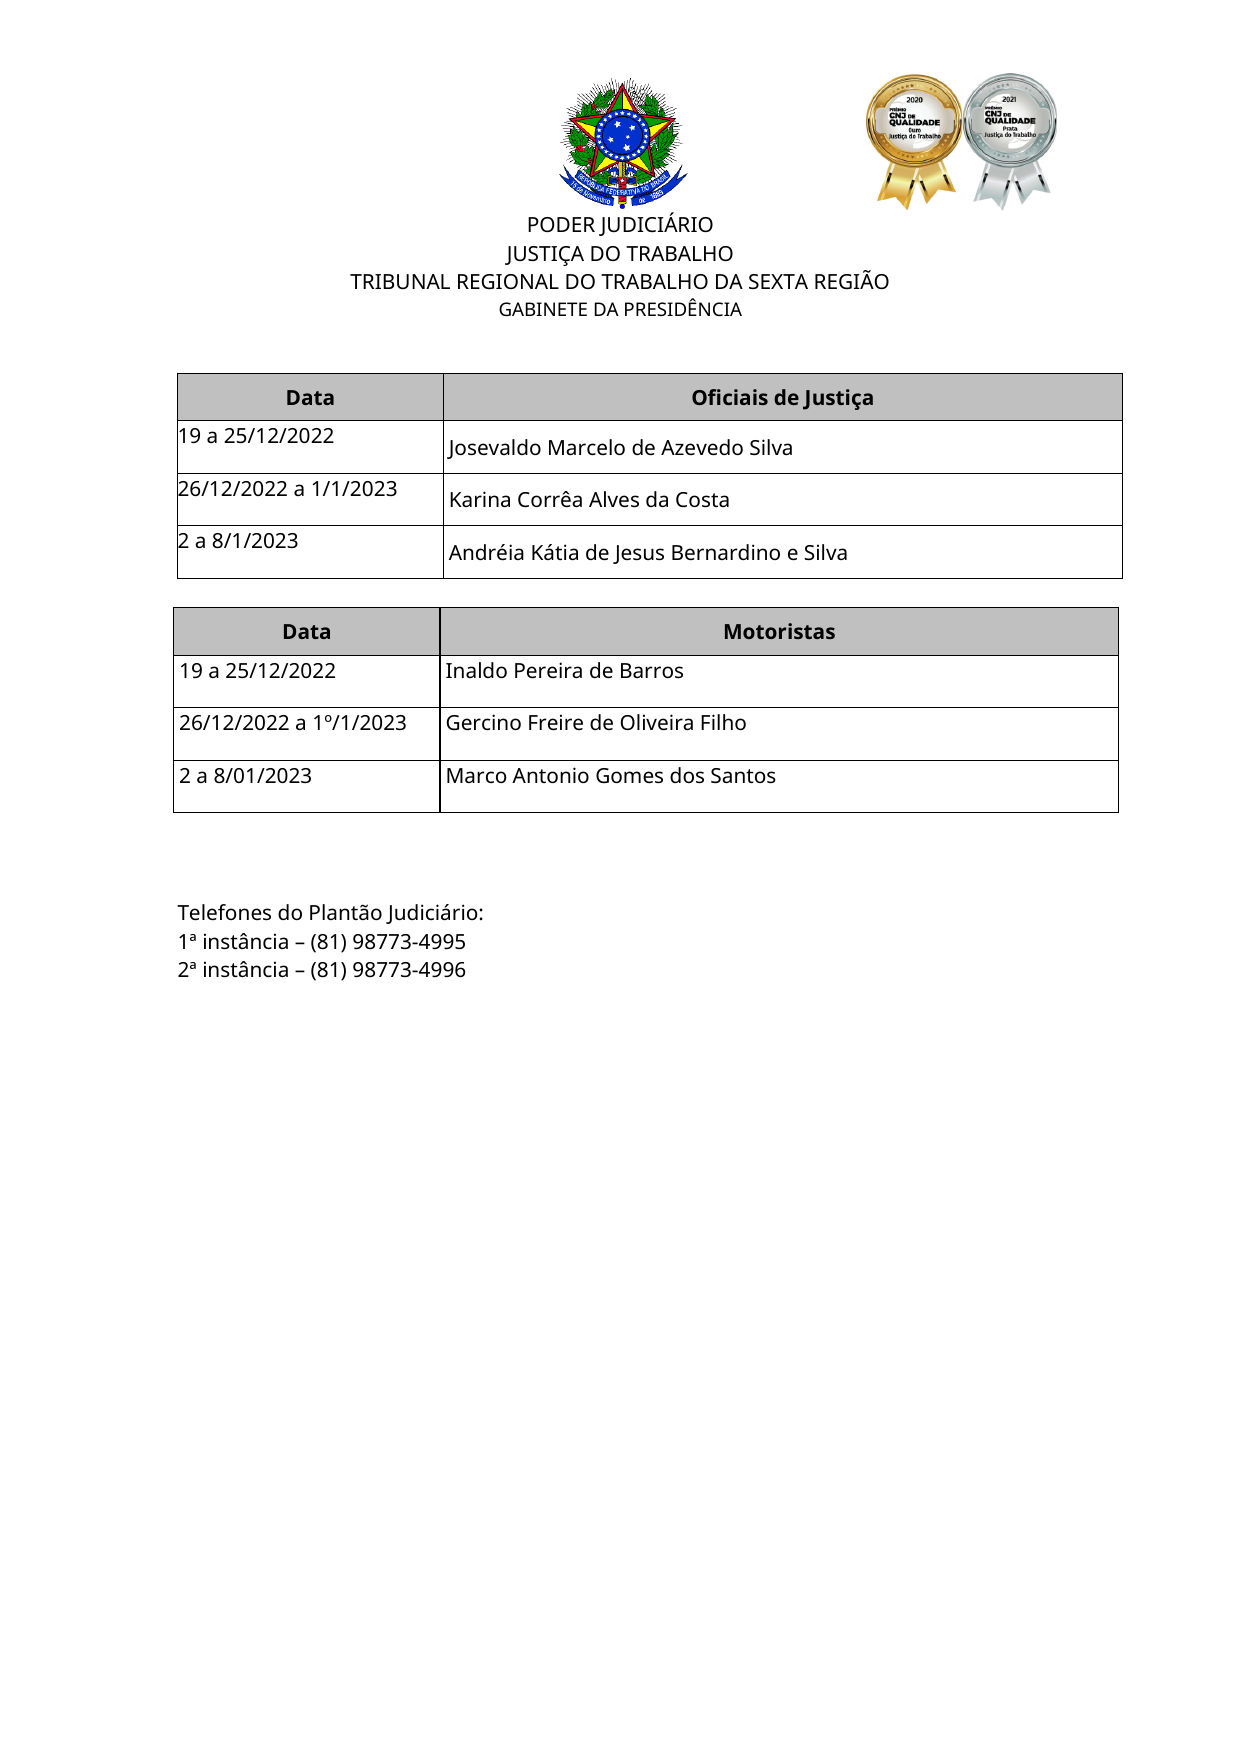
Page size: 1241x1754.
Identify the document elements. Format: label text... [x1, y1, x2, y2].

table_cell Andréia Kátia de Jesus Bernardino e Silva [444, 526, 1122, 578]
table_header Motoristas [441, 608, 1118, 655]
table_cell 26/12/2022 a 1º/1/2023 [174, 708, 439, 760]
table_header Data [178, 374, 443, 420]
table_cell Marco Antonio Gomes dos Santos [441, 761, 1118, 812]
table_cell 2 a 8/1/2023 [178, 526, 443, 578]
table_cell 2 a 8/01/2023 [174, 761, 439, 812]
text 1ª instância – (81) 98773-4995 [177, 927, 1063, 955]
table_cell 19 a 25/12/2022 [174, 656, 439, 707]
table_cell 26/12/2022 a 1/1/2023 [178, 474, 443, 525]
table_cell 19 a 25/12/2022 [178, 421, 443, 473]
picture [552, 74, 690, 211]
table_cell Josevaldo Marcelo de Azevedo Silva [444, 421, 1122, 473]
table_cell Karina Corrêa Alves da Costa [444, 474, 1122, 525]
table_cell Inaldo Pereira de Barros [441, 656, 1118, 707]
table_cell Gercino Freire de Oliveira Filho [441, 708, 1118, 760]
text 2ª instância – (81) 98773-4996 [177, 955, 1063, 984]
table_header Data [174, 608, 439, 655]
table_header Oficiais de Justiça [444, 374, 1122, 420]
text Telefones do Plantão Judiciário: [177, 898, 1063, 927]
